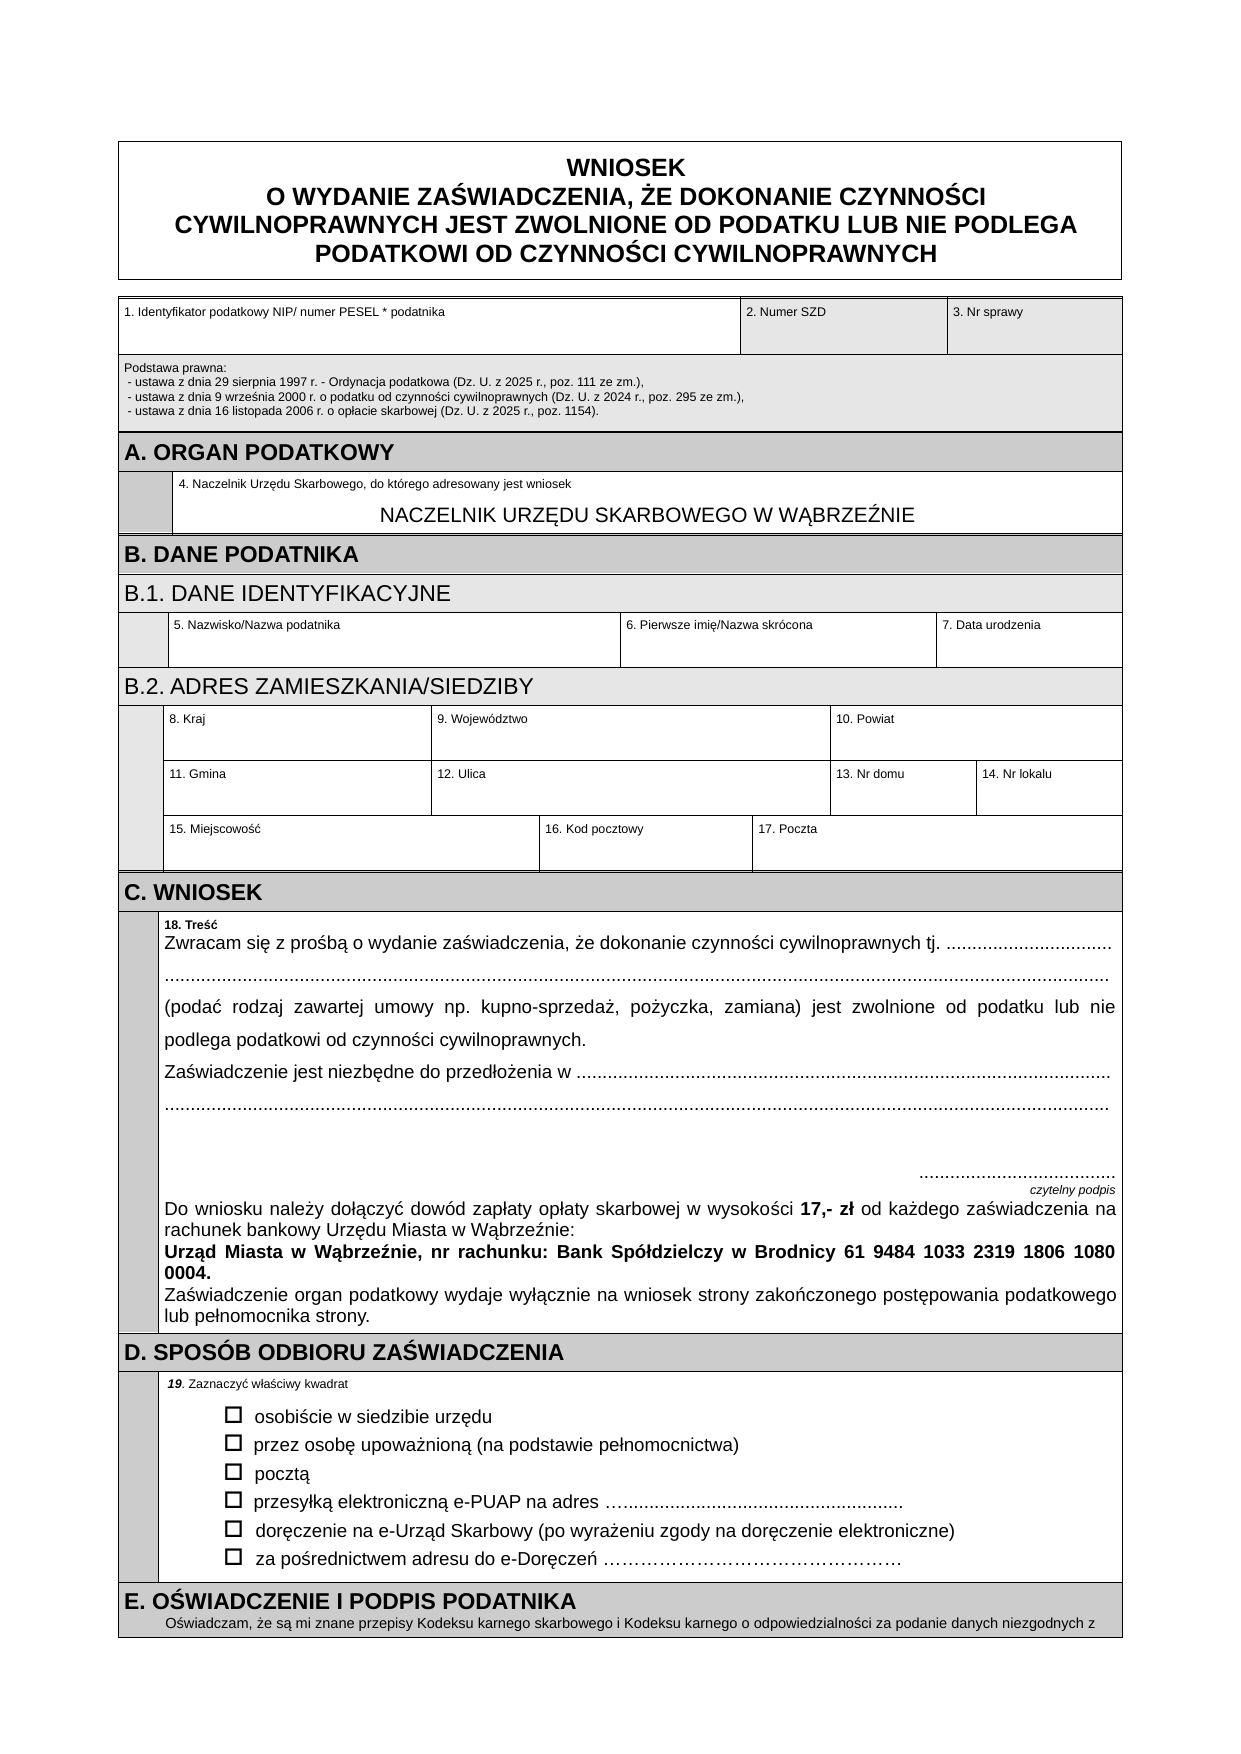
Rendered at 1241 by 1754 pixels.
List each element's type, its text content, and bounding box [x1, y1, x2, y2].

table_header wniosek o wydanie zaświadczenia, że dokonanie czynności cywilnoprawnych jest zwolnione od podatku lub nie podlega Podatkowi od czynności cywilnoprawnych [119, 142, 1121, 279]
table_cell 13. Nr domu [831, 761, 976, 815]
table_cell E. OŚWIADCZENIE I PODPIS PODATNIKA Oświadczam, że są mi znane przepisy Kodeksu karnego skarbowego i Kodeksu karnego o odpowiedzialności za podanie danych niezgodnych z [119, 1583, 1122, 1637]
table_cell B. DANE PODATNIKA [119, 536, 1122, 573]
table_cell 7. Data urodzenia [937, 613, 1122, 667]
table_cell 4. Naczelnik Urzędu Skarbowego, do którego adresowany jest wniosek NACZELNIK URZĘDU SKARBOWEGO W WĄBRZEŹNIE [173, 472, 1122, 532]
table_cell 9. Województwo [432, 706, 830, 760]
table_cell 18. Treść Zwracam się z prośbą o wydanie zaświadczenia, że dokonanie czynności cywilnoprawnych tj. ................................ ...................................................................................................................................................................................... (podać rodzaj zawartej umowy np. kupno-sprzedaż, pożyczka, zamiana) jest zwolnione od podatku lub nie podlega podatkowi od czynności cywilnoprawnych. Zaświadczenie jest niezbędne do przedłożenia w ....................................................................................................... ...................................................................................................................................................................................... ...................................... czytelny podpis Do wniosku należy dołączyć dowód zapłaty opłaty skarbowej w wysokości 17,- zł od każdego zaświadczenia na rachunek bankowy Urzędu Miasta w Wąbrzeźnie: Urząd Miasta w Wąbrzeźnie, nr rachunku: Bank Spółdzielczy w Brodnicy 61 9484 1033 2319 1806 1080 0004. Zaświadczenie organ podatkowy wydaje wyłącznie na wniosek strony zakończonego postępowania podatkowego lub pełnomocnika strony. [159, 912, 1122, 1332]
table_cell [119, 472, 172, 532]
table_header 1. Identyfikator podatkowy NIP/ numer PESEL * podatnika [119, 299, 740, 354]
table_cell [119, 706, 163, 870]
table_cell A. ORGAN PODATKOWY [119, 433, 1122, 471]
table_cell [119, 1372, 158, 1582]
table_header 2. Numer SZD [741, 299, 947, 354]
table_cell 14. Nr lokalu [977, 761, 1122, 815]
table_cell Podstawa prawna: - ustawa z dnia 29 sierpnia 1997 r. - Ordynacja podatkowa (Dz. U. z 2025 r., poz. 111 ze zm.), - ustawa z dnia 9 września 2000 r. o podatku od czynności cywilnoprawnych (Dz. U. z 2024 r., poz. 295 ze zm.), - ustawa z dnia 16 listopada 2006 r. o opłacie skarbowej (Dz. U. z 2025 r., poz. 1154). [119, 355, 1122, 431]
table_cell B.2. ADRES ZAMIESZKANIA/SIEDZIBY [119, 668, 1122, 705]
table_cell D. SPOSÓB ODBIORU ZAŚWIADCZENIA [119, 1334, 1122, 1371]
table_cell 15. Miejscowość [164, 816, 539, 870]
table_cell 19. Zaznaczyć właściwy kwadrat osobiście w siedzibie urzędu przez osobę upoważnioną (na podstawie pełnomocnictwa) pocztą przesyłką elektroniczną e-PUAP na adres …...................................................... doręczenie na e-Urząd Skarbowy (po wyrażeniu zgody na doręczenie elektroniczne)  za pośrednictwem adresu do e-Doręczeń ………………………………………… [159, 1372, 1122, 1582]
table_cell 11. Gmina [164, 761, 431, 815]
table_cell [119, 912, 158, 1332]
table_cell 17. Poczta [753, 816, 1122, 870]
table_cell 5. Nazwisko/Nazwa podatnika [169, 613, 620, 667]
table_cell B.1. DANE IDENTYFIKACYJNE [119, 575, 1122, 612]
table_cell 12. Ulica [432, 761, 830, 815]
table_cell 6. Pierwsze imię/Nazwa skrócona [621, 613, 936, 667]
table_cell 10. Powiat [831, 706, 1122, 760]
table_cell 16. Kod pocztowy [540, 816, 752, 870]
table_cell C. WNIOSEK [119, 873, 1122, 911]
table_cell [119, 613, 168, 667]
table_header 3. Nr sprawy [948, 299, 1122, 354]
table_cell 8. Kraj [164, 706, 431, 760]
